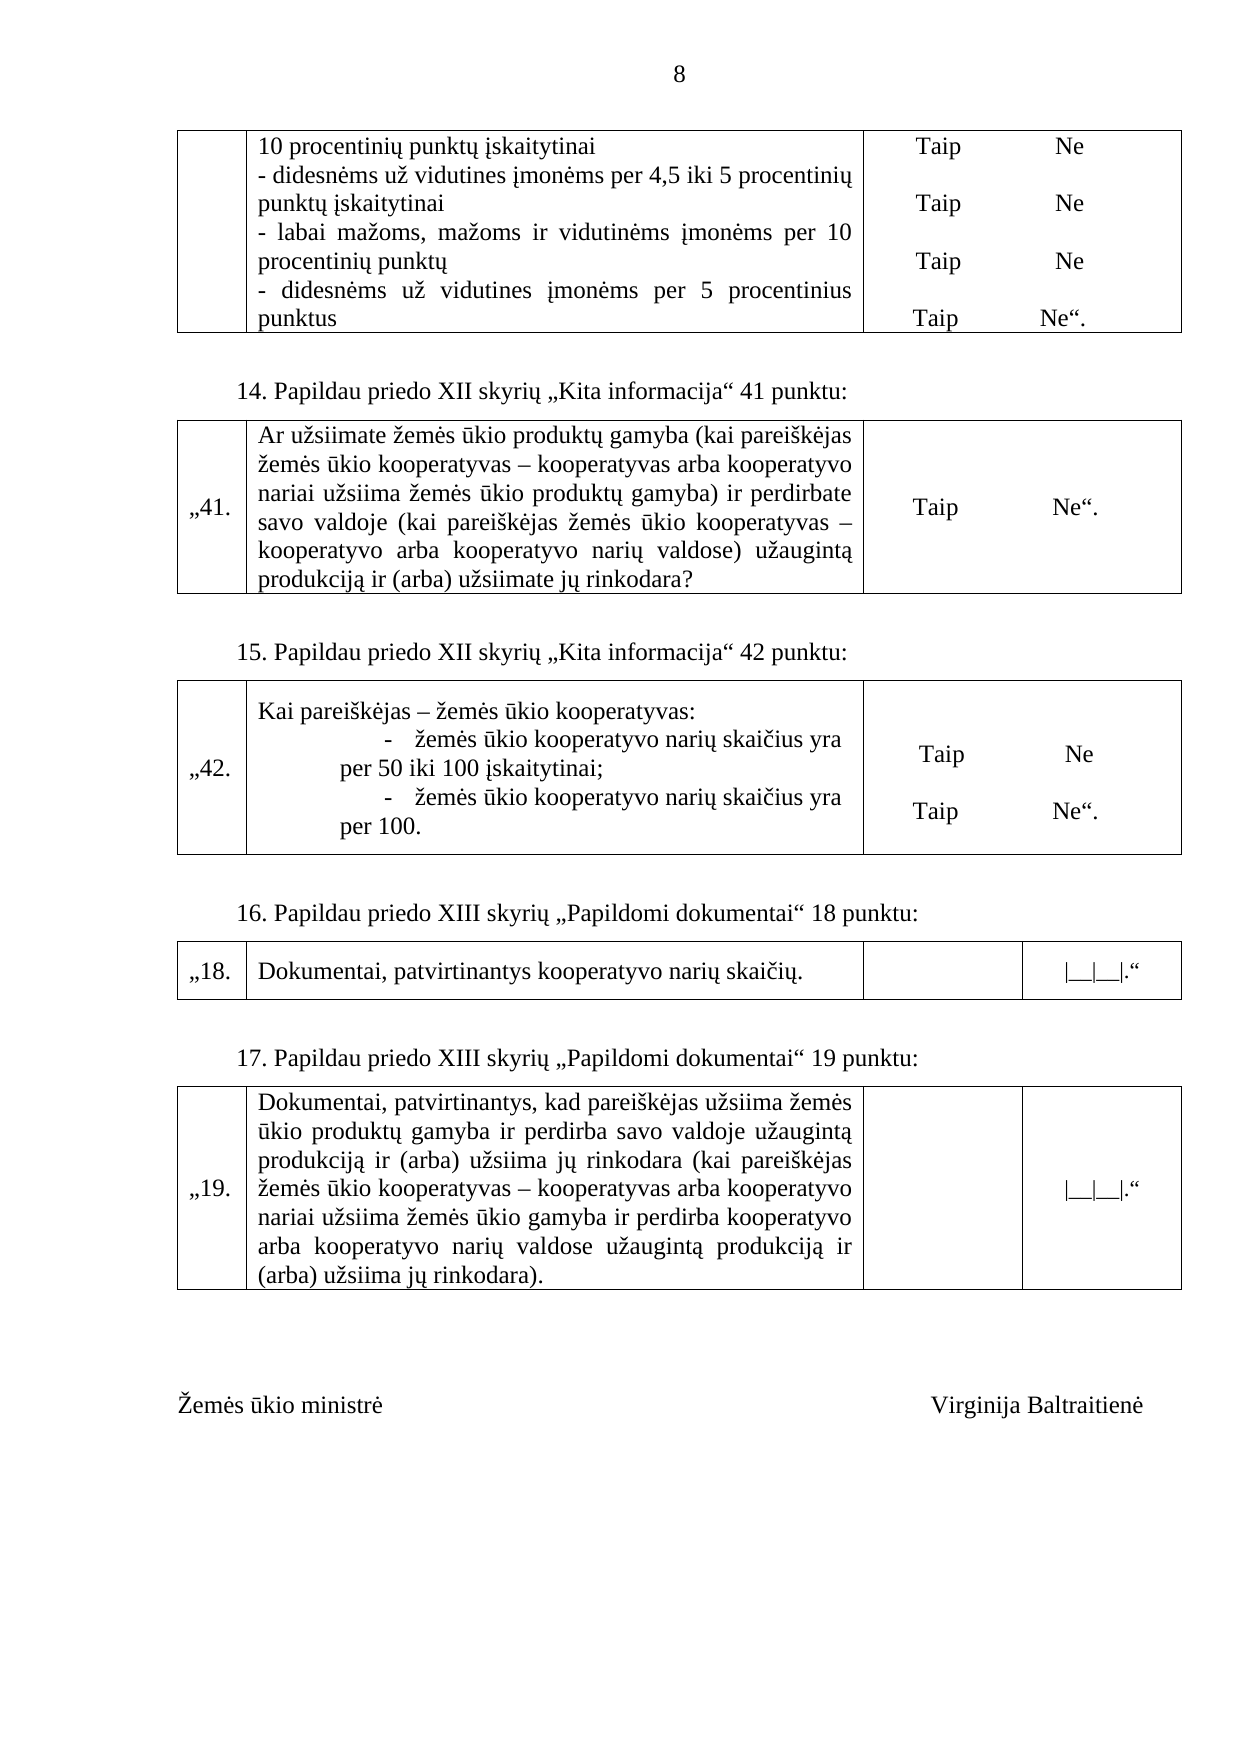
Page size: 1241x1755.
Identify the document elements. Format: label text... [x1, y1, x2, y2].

table_header Kai pareiškėjas – žemės ūkio kooperatyvas: - žemės ūkio kooperatyvo narių skaičius yra per 50 iki 100 įskaitytinai; - žemės ūkio kooperatyvo narių skaičius yra per 100. [247, 681, 863, 854]
text 15. Papildau priedo XII skyrių „Kita informacija“ 42 punktu: [177, 637, 1181, 666]
table_header [864, 1087, 1022, 1288]
table_header [864, 942, 1022, 999]
table_header Taip Ne Taip Ne“. [864, 681, 1181, 854]
table_header Dokumentai, patvirtinantys, kad pareiškėjas užsiima žemės ūkio produktų gamyba ir perdirba savo valdoje užaugintą produkciją ir (arba) užsiima jų rinkodara (kai pareiškėjas žemės ūkio kooperatyvas – kooperatyvas arba kooperatyvo nariai užsiima žemės ūkio gamyba ir perdirba kooperatyvo arba kooperatyvo narių valdose užaugintą produkciją ir (arba) užsiima jų rinkodara). [247, 1087, 863, 1288]
table_header Ar užsiimate žemės ūkio produktų gamyba (kai pareiškėjas žemės ūkio kooperatyvas – kooperatyvas arba kooperatyvo nariai užsiima žemės ūkio produktų gamyba) ir perdirbate savo valdoje (kai pareiškėjas žemės ūkio kooperatyvas – kooperatyvo arba kooperatyvo narių valdose) užaugintą produkciją ir (arba) užsiimate jų rinkodara? [247, 421, 863, 593]
table_header |__|__|.“ [1023, 942, 1181, 999]
table_header [178, 131, 246, 332]
text Žemės ūkio ministrė Virginija Baltraitienė [177, 1390, 1181, 1419]
table_header „42. [178, 681, 246, 854]
table_header „18. [178, 942, 246, 999]
text 16. Papildau priedo XIII skyrių „Papildomi dokumentai“ 18 punktu: [177, 898, 1181, 927]
table_header Dokumentai, patvirtinantys kooperatyvo narių skaičių. [247, 942, 863, 999]
text 14. Papildau priedo XII skyrių „Kita informacija“ 41 punktu: [177, 376, 1181, 405]
table_header |__|__|.“ [1023, 1087, 1181, 1288]
table_header „41. [178, 421, 246, 593]
table_header 10 procentinių punktų įskaitytinai - didesnėms už vidutines įmonėms per 4,5 iki 5 procentinių punktų įskaitytinai - labai mažoms, mažoms ir vidutinėms įmonėms per 10 procentinių punktų - didesnėms už vidutines įmonėms per 5 procentinius punktus [247, 131, 863, 332]
text 17. Papildau priedo XIII skyrių „Papildomi dokumentai“ 19 punktu: [177, 1043, 1181, 1072]
table_header „19. [178, 1087, 246, 1288]
table_header Taip Ne Taip Ne Taip Ne Taip Ne“. [864, 131, 1181, 332]
table_header Taip Ne“. [864, 421, 1181, 593]
